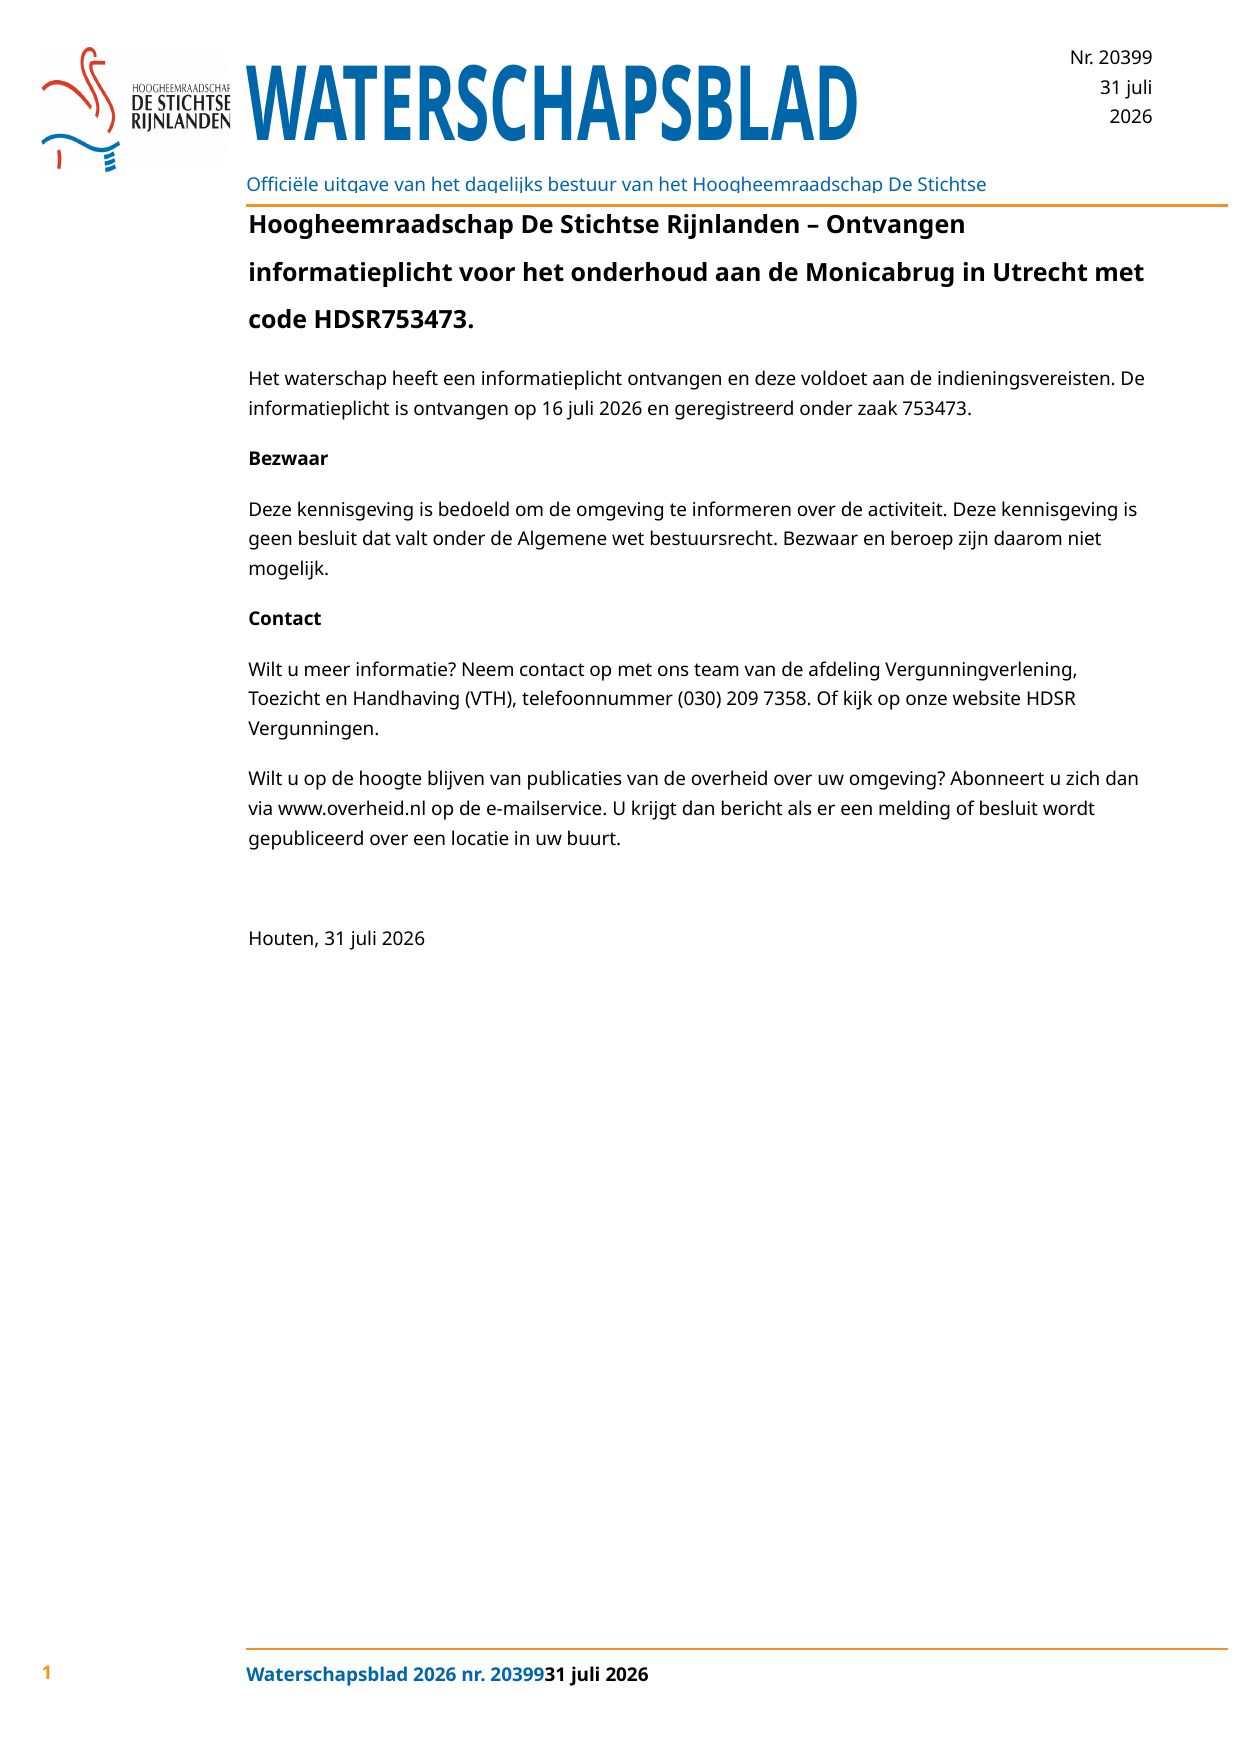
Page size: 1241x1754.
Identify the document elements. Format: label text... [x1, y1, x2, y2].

text Bezwaar [248, 446, 1152, 471]
text Contact [248, 606, 1152, 631]
text Houten, 31 juli 2026 [248, 926, 1152, 951]
text Wilt u op de hoogte blijven van publicaties van de overheid over uw omgeving? Abonneert u zich dan via www.overheid.nl op de e-mailservice. U krijgt dan bericht als er een melding of besluit wordt gepubliceerd over een locatie in uw buurt. [248, 766, 1152, 850]
text Het waterschap heeft een informatieplicht ontvangen en deze voldoet aan de indieningsvereisten. De informatieplicht is ontvangen op 16 juli 2026 en geregistreerd onder zaak 753473. [248, 366, 1152, 421]
picture [41, 47, 231, 172]
text Hoogheemraadschap De Stichtse Rijnlanden – Ontvangen informatieplicht voor het onderhoud aan de Monicabrug in Utrecht met code HDSR753473. [248, 207, 1152, 336]
text Deze kennisgeving is bedoeld om de omgeving te informeren over de activiteit. Deze kennisgeving is geen besluit dat valt onder de Algemene wet bestuursrecht. Bezwaar en beroep zijn daarom niet mogelijk. [248, 496, 1152, 581]
text Wilt u meer informatie? Neem contact op met ons team van de afdeling Vergunningverlening, Toezicht en Handhaving (VTH), telefoonnummer (030) 209 7358. Of kijk op onze website HDSR Vergunningen. [248, 656, 1152, 741]
